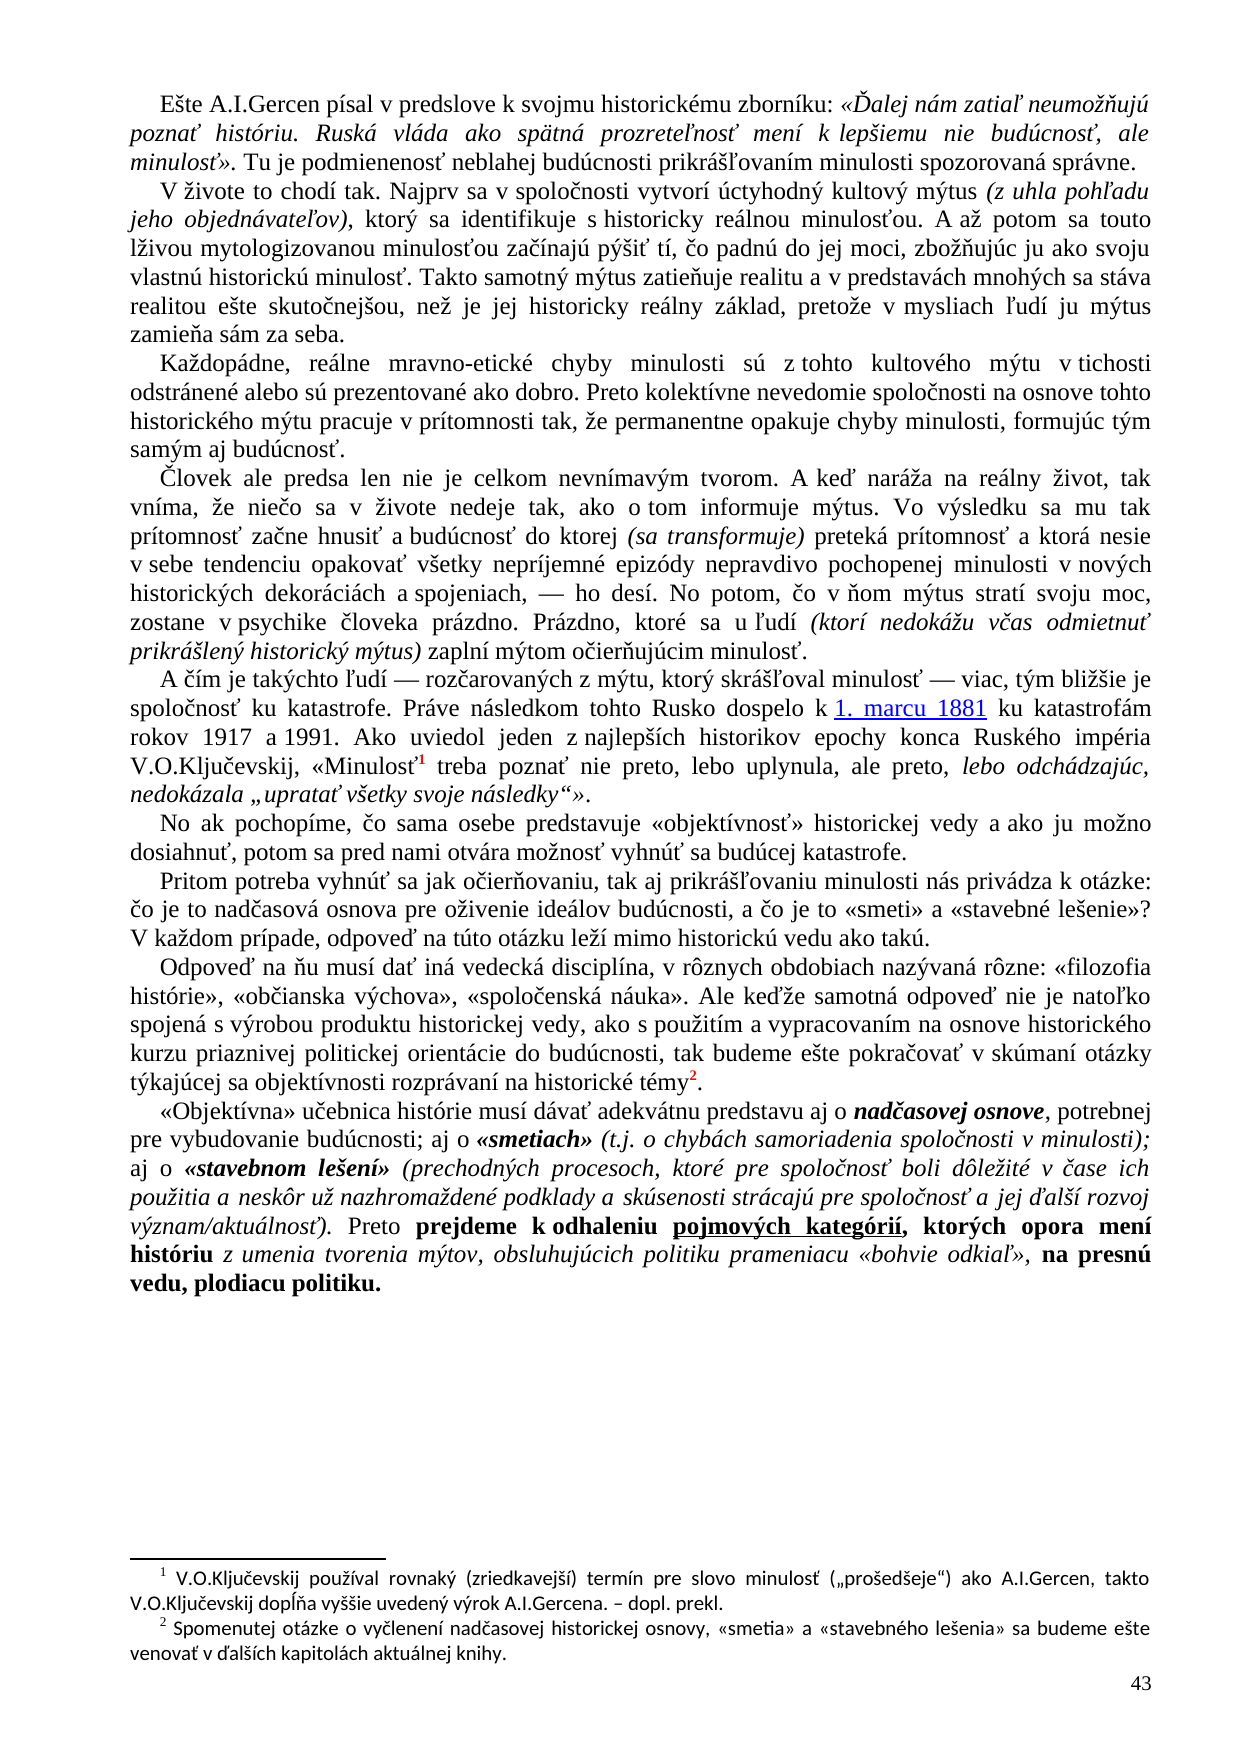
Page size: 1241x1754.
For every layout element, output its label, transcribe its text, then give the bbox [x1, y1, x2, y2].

text Človek ale predsa len nie je celkom nevnímavým tvorom. A keď naráža na reálny život, tak vníma, že niečo sa v živote nedeje tak, ako o tom informuje mýtus. Vo výsledku sa mu tak prítomnosť začne hnusiť a budúcnosť do ktorej (sa transformuje) preteká prítomnosť a ktorá nesie v sebe tendenciu opakovať všetky nepríjemné epizódy nepravdivo pochopenej minulosti v nových historických dekoráciách a spojeniach, — ho desí. No potom, čo v ňom mýtus stratí svoju moc, zostane v psychike človeka prázdno. Prázdno, ktoré sa u ľudí (ktorí nedokážu včas odmietnuť prikrášlený historický mýtus) zaplní mýtom očierňujúcim minulosť. [130, 463, 1152, 664]
text V živote to chodí tak. Najprv sa v spoločnosti vytvorí úctyhodný kultový mýtus (z uhla pohľadu jeho objednávateľov), ktorý sa identifikuje s historicky reálnou minulosťou. A až potom sa touto lživou mytologizovanou minulosťou začínajú pýšiť tí, čo padnú do jej moci, zbožňujúc ju ako svoju vlastnú historickú minulosť. Takto samotný mýtus zatieňuje realitu a v predstavách mnohých sa stáva realitou ešte skutočnejšou, než je jej historicky reálny základ, pretože v mysliach ľudí ju mýtus zamieňa sám za seba. [130, 176, 1152, 348]
text Pritom potreba vyhnúť sa jak očierňovaniu, tak aj prikrášľovaniu minulosti nás privádza k otázke: čo je to nadčasová osnova pre oživenie ideálov budúcnosti, a čo je to «smeti» a «stavebné lešenie»? V každom prípade, odpoveď na túto otázku leží mimo historickú vedu ako takú. [130, 866, 1152, 952]
text Každopádne, reálne mravno-etické chyby minulosti sú z tohto kultového mýtu v tichosti odstránené alebo sú prezentované ako dobro. Preto kolektívne nevedomie spoločnosti na osnove tohto historického mýtu pracuje v prítomnosti tak, že permanentne opakuje chyby minulosti, formujúc tým samým aj budúcnosť. [130, 348, 1152, 463]
text «Objektívna» učebnica histórie musí dávať adekvátnu predstavu aj o nadčasovej osnove, potrebnej pre vybudovanie budúcnosti; aj o «smetiach» (t.j. o chybách samoriadenia spoločnosti v minulosti); aj o «stavebnom lešení» (prechodných procesoch, ktoré pre spoločnosť boli dôležité v čase ich použitia a neskôr už nazhromaždené podklady a skúsenosti strácajú pre spoločnosť a jej ďalší rozvoj význam/aktuálnosť). Preto prejdeme k odhaleniu pojmových kategórií, ktorých opora mení históriu z umenia tvorenia mýtov, obsluhujúcich politiku prameniacu «bohvie odkiaľ», na presnú vedu, plodiacu politiku. [130, 1096, 1152, 1297]
text Spomenutej otázke o vyčlenení nadčasovej historickej osnovy, «smetia» a «stavebného lešenia» sa budeme ešte venovať v ďalších kapitolách aktuálnej knihy. [130, 1615, 1152, 1665]
text A čím je takýchto ľudí — rozčarovaných z mýtu, ktorý skrášľoval minulosť — viac, tým bližšie je spoločnosť ku katastrofe. Práve následkom tohto Rusko dospelo k 1. marcu 1881 ku katastrofám rokov 1917 a 1991. Ako uviedol jeden z najlepších historikov epochy konca Ruského impéria V.O.Ključevskij, «Minulosť treba poznať nie preto, lebo uplynula, ale preto, lebo odchádzajúc, nedokázala „upratať všetky svoje následky“». [130, 664, 1152, 808]
text Odpoveď na ňu musí dať iná vedecká disciplína, v rôznych obdobiach nazývaná rôzne: «filozofia histórie», «občianska výchova», «spoločenská náuka». Ale keďže samotná odpoveď nie je natoľko spojená s výrobou produktu historickej vedy, ako s použitím a vypracovaním na osnove historického kurzu priaznivej politickej orientácie do budúcnosti, tak budeme ešte pokračovať v skúmaní otázky týkajúcej sa objektívnosti rozprávaní na historické témy. [130, 952, 1152, 1096]
text Ešte A.I.Gercen písal v predslove k svojmu historickému zborníku: «Ďalej nám zatiaľ neumožňujú poznať históriu. Ruská vláda ako spätná prozreteľnosť mení k lepšiemu nie budúcnosť, ale minulosť». Tu je podmienenosť neblahej budúcnosti prikrášľovaním minulosti spozorovaná správne. [130, 89, 1152, 176]
text V.O.Ključevskij používal rovnaký (zriedkavejší) termín pre slovo minulosť („prošedšeje“) ako A.I.Gercen, takto V.O.Ključevskij dopĺňa vyššie uvedený výrok A.I.Gercena. – dopl. prekl. [130, 1565, 1152, 1615]
text No ak pochopíme, čo sama osebe predstavuje «objektívnosť» historickej vedy a ako ju možno dosiahnuť, potom sa pred nami otvára možnosť vyhnúť sa budúcej katastrofe. [130, 808, 1152, 866]
